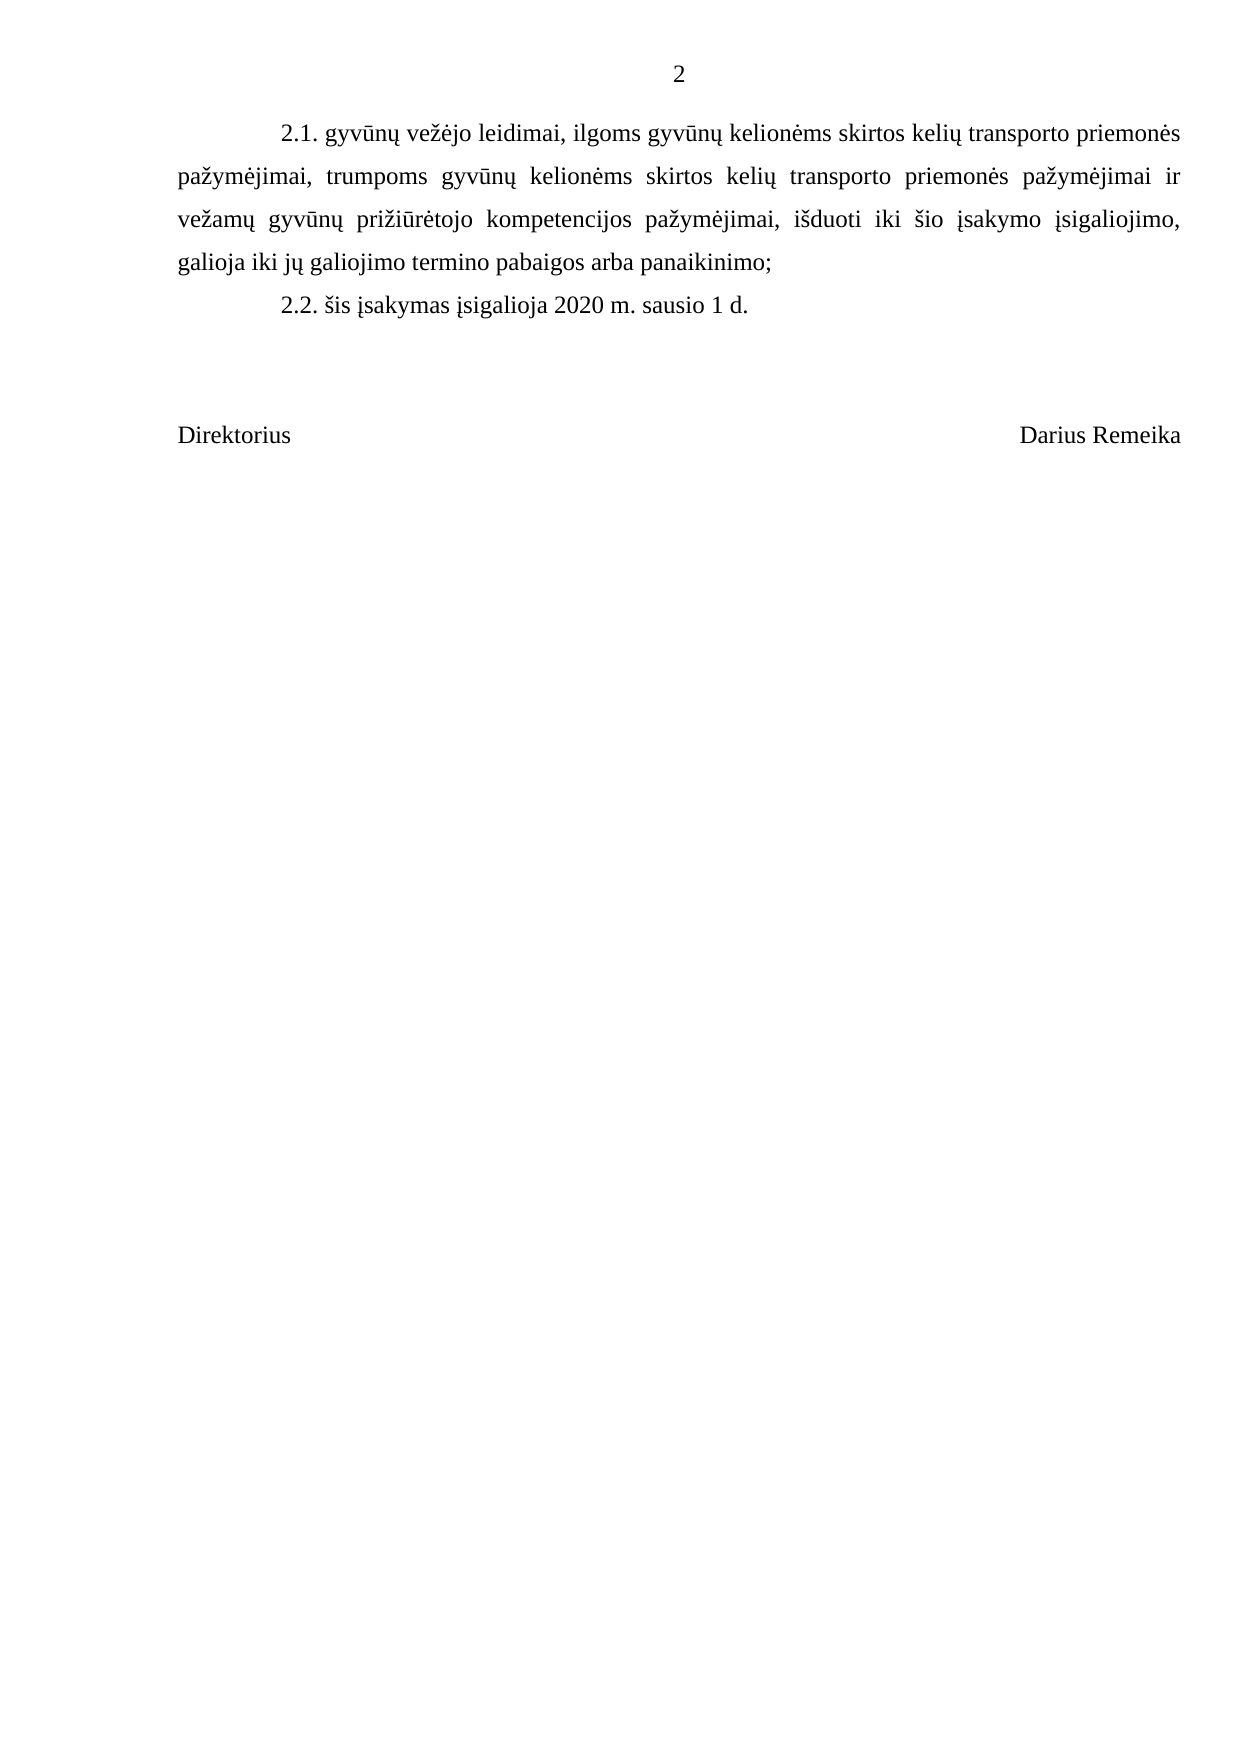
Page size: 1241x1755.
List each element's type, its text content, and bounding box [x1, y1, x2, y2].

text 2.2. šis įsakymas įsigalioja 2020 m. sausio 1 d. [177, 291, 1181, 319]
text 2.1. gyvūnų vežėjo leidimai, ilgoms gyvūnų kelionėms skirtos kelių transporto priemonės pažymėjimai, trumpoms gyvūnų kelionėms skirtos kelių transporto priemonės pažymėjimai ir vežamų gyvūnų prižiūrėtojo kompetencijos pažymėjimai, išduoti iki šio įsakymo įsigaliojimo, galioja iki jų galiojimo termino pabaigos arba panaikinimo; [177, 118, 1181, 276]
text Direktorius Darius Remeika [177, 420, 1181, 449]
